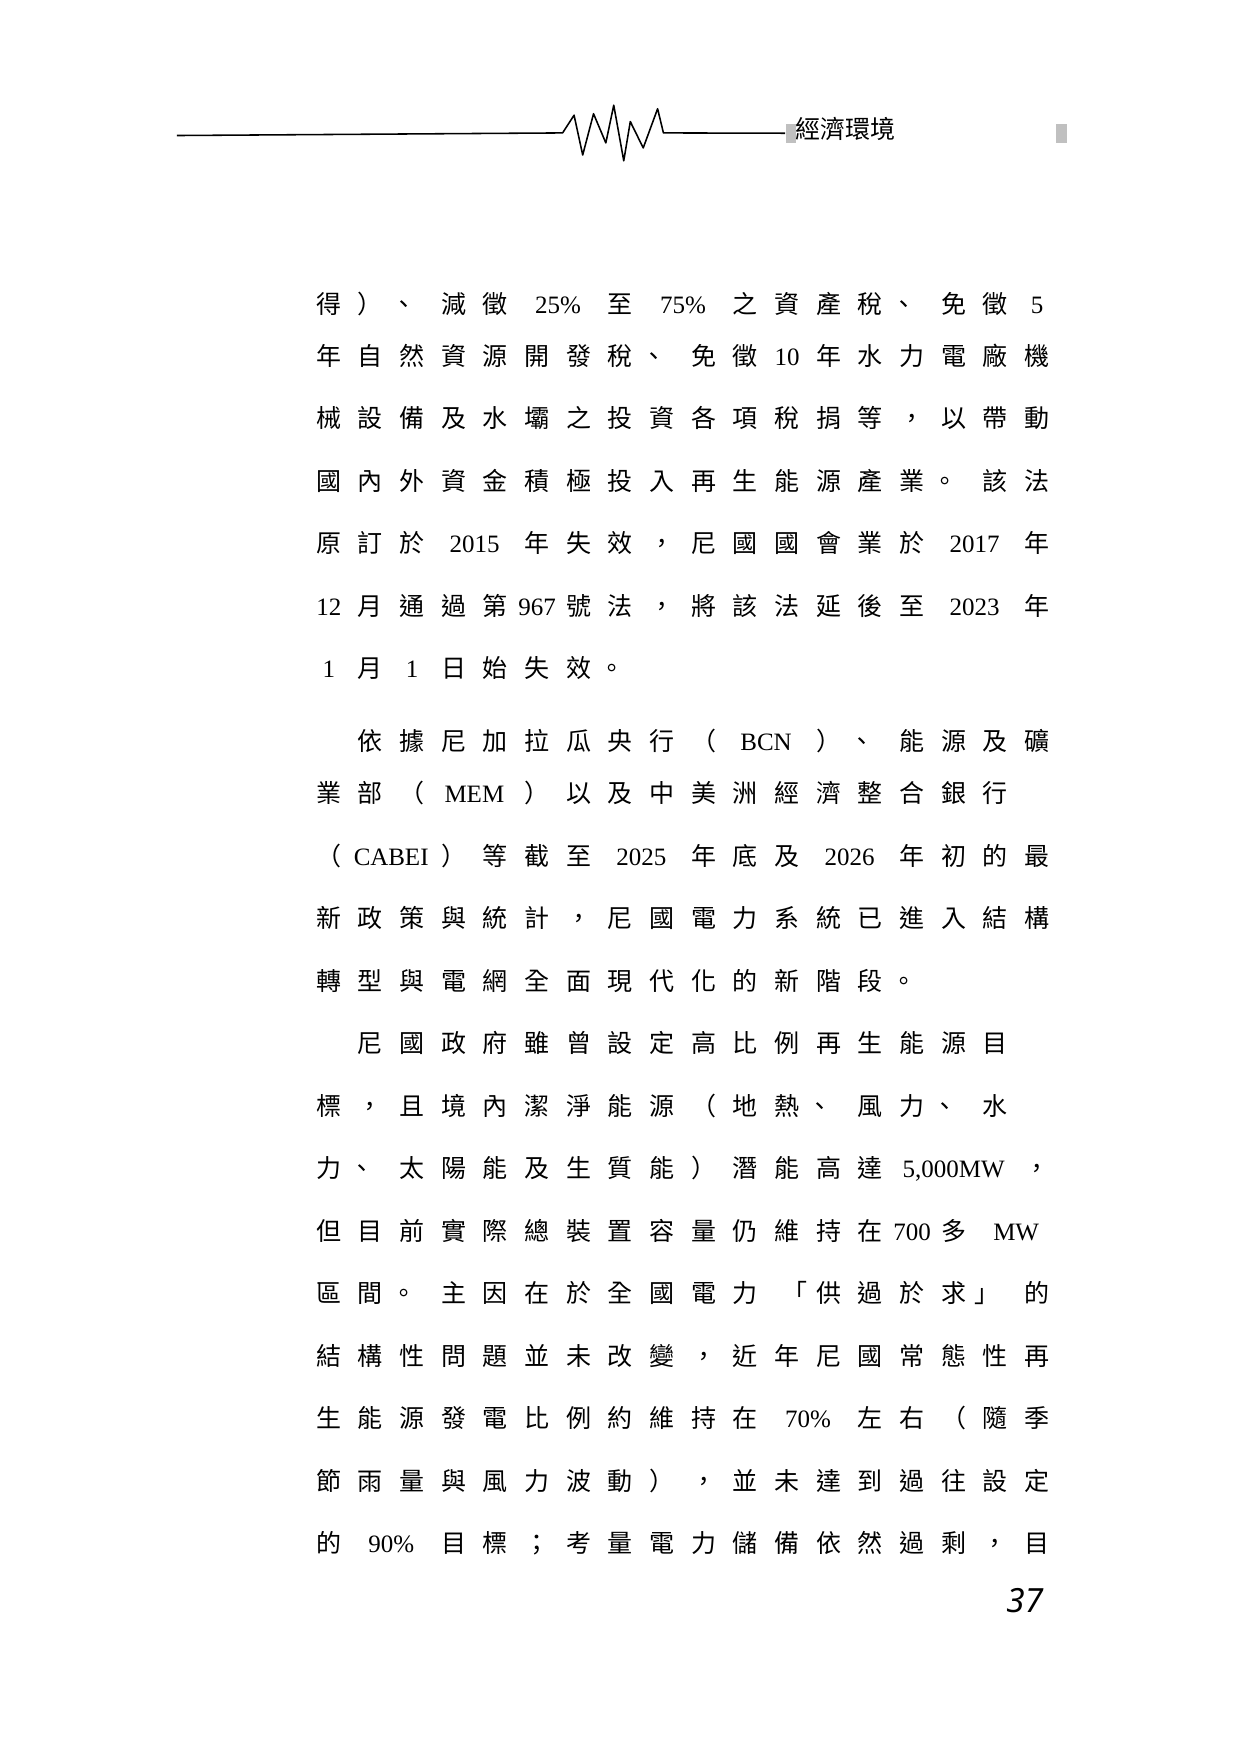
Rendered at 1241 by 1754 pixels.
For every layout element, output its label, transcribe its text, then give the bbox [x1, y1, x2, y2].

text 得）、減徵25%至75%之資產稅、免徵5年自然資源開發稅、免徵10年水力電廠機械設備及水壩之投資各項稅捐等，以帶動國內外資金積極投入再生能源產業。該法原訂於2015年失效，尼國國會業於2017年12月通過第967號法，將該法延後至2023年1月1日始失效。 [281, 250, 1058, 688]
text 依據尼加拉瓜央行（BCN）、能源及礦業部（MEM）以及中美洲經濟整合銀行（CABEI）等截至2025年底及2026年初的最新政策與統計，尼國電力系統已進入結構轉型與電網全面現代化的新階段。 [281, 688, 1058, 1000]
text 尼國政府雖曾設定高比例再生能源目標，且境內潔淨能源（地熱、風力、水力、太陽能及生質能）潛能高達5,000MW，但目前實際總裝置容量仍維持在700多MW區間。主因在於全國電力「供過於求」的結構性問題並未改變，近年尼國常態性再生能源發電比例約維持在70%左右（隨季節雨量與風力波動），並未達到過往設定的90%目標；考量電力儲備依然過剩，目 [281, 1000, 1058, 1563]
